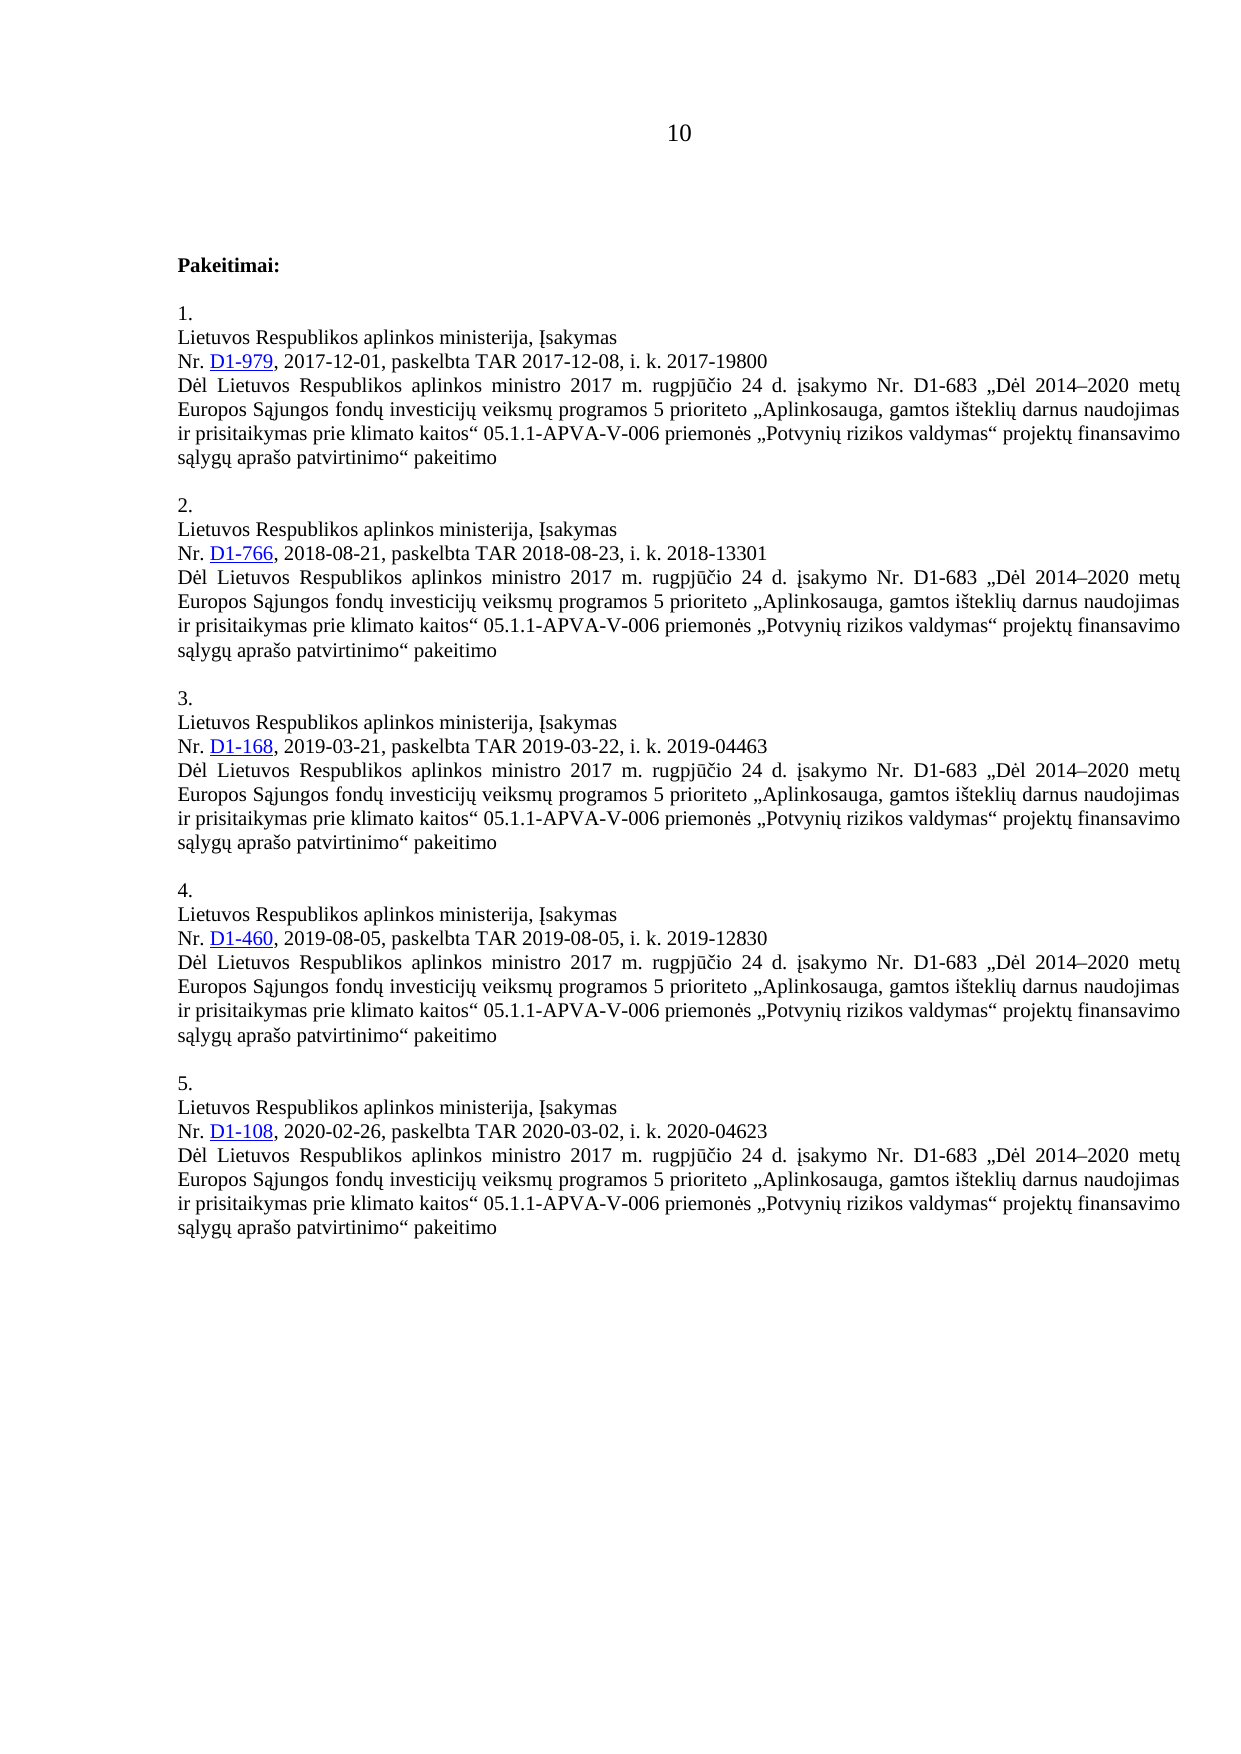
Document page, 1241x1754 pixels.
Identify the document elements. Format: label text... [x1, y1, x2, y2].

text Nr. D1-460, 2019-08-05, paskelbta TAR 2019-08-05, i. k. 2019-12830 [177, 926, 1181, 950]
text 5. [177, 1071, 1181, 1095]
text Lietuvos Respublikos aplinkos ministerija, Įsakymas [177, 517, 1181, 541]
text 3. [177, 686, 1181, 710]
text Lietuvos Respublikos aplinkos ministerija, Įsakymas [177, 325, 1181, 349]
text Lietuvos Respublikos aplinkos ministerija, Įsakymas [177, 902, 1181, 926]
text Nr. D1-766, 2018-08-21, paskelbta TAR 2018-08-23, i. k. 2018-13301 [177, 541, 1181, 565]
text Dėl Lietuvos Respublikos aplinkos ministro 2017 m. rugpjūčio 24 d. įsakymo Nr. D1-683 „Dėl 2014–2020 metų Europos Sąjungos fondų investicijų veiksmų programos 5 prioriteto „Aplinkosauga, gamtos išteklių darnus naudojimas ir prisitaikymas prie klimato kaitos“ 05.1.1-APVA-V-006 priemonės „Potvynių rizikos valdymas“ projektų finansavimo sąlygų aprašo patvirtinimo“ pakeitimo [177, 758, 1181, 854]
text 1. [177, 301, 1181, 325]
text 2. [177, 493, 1181, 517]
text Lietuvos Respublikos aplinkos ministerija, Įsakymas [177, 710, 1181, 734]
text Nr. D1-108, 2020-02-26, paskelbta TAR 2020-03-02, i. k. 2020-04623 [177, 1119, 1181, 1143]
text Pakeitimai: [177, 252, 1181, 277]
text Dėl Lietuvos Respublikos aplinkos ministro 2017 m. rugpjūčio 24 d. įsakymo Nr. D1-683 „Dėl 2014–2020 metų Europos Sąjungos fondų investicijų veiksmų programos 5 prioriteto „Aplinkosauga, gamtos išteklių darnus naudojimas ir prisitaikymas prie klimato kaitos“ 05.1.1-APVA-V-006 priemonės „Potvynių rizikos valdymas“ projektų finansavimo sąlygų aprašo patvirtinimo“ pakeitimo [177, 373, 1181, 469]
text Dėl Lietuvos Respublikos aplinkos ministro 2017 m. rugpjūčio 24 d. įsakymo Nr. D1-683 „Dėl 2014–2020 metų Europos Sąjungos fondų investicijų veiksmų programos 5 prioriteto „Aplinkosauga, gamtos išteklių darnus naudojimas ir prisitaikymas prie klimato kaitos“ 05.1.1-APVA-V-006 priemonės „Potvynių rizikos valdymas“ projektų finansavimo sąlygų aprašo patvirtinimo“ pakeitimo [177, 565, 1181, 662]
text 4. [177, 878, 1181, 902]
text Lietuvos Respublikos aplinkos ministerija, Įsakymas [177, 1095, 1181, 1119]
text Dėl Lietuvos Respublikos aplinkos ministro 2017 m. rugpjūčio 24 d. įsakymo Nr. D1-683 „Dėl 2014–2020 metų Europos Sąjungos fondų investicijų veiksmų programos 5 prioriteto „Aplinkosauga, gamtos išteklių darnus naudojimas ir prisitaikymas prie klimato kaitos“ 05.1.1-APVA-V-006 priemonės „Potvynių rizikos valdymas“ projektų finansavimo sąlygų aprašo patvirtinimo“ pakeitimo [177, 1143, 1181, 1239]
text Nr. D1-168, 2019-03-21, paskelbta TAR 2019-03-22, i. k. 2019-04463 [177, 734, 1181, 758]
text Dėl Lietuvos Respublikos aplinkos ministro 2017 m. rugpjūčio 24 d. įsakymo Nr. D1-683 „Dėl 2014–2020 metų Europos Sąjungos fondų investicijų veiksmų programos 5 prioriteto „Aplinkosauga, gamtos išteklių darnus naudojimas ir prisitaikymas prie klimato kaitos“ 05.1.1-APVA-V-006 priemonės „Potvynių rizikos valdymas“ projektų finansavimo sąlygų aprašo patvirtinimo“ pakeitimo [177, 950, 1181, 1047]
text Nr. D1-979, 2017-12-01, paskelbta TAR 2017-12-08, i. k. 2017-19800 [177, 349, 1181, 373]
